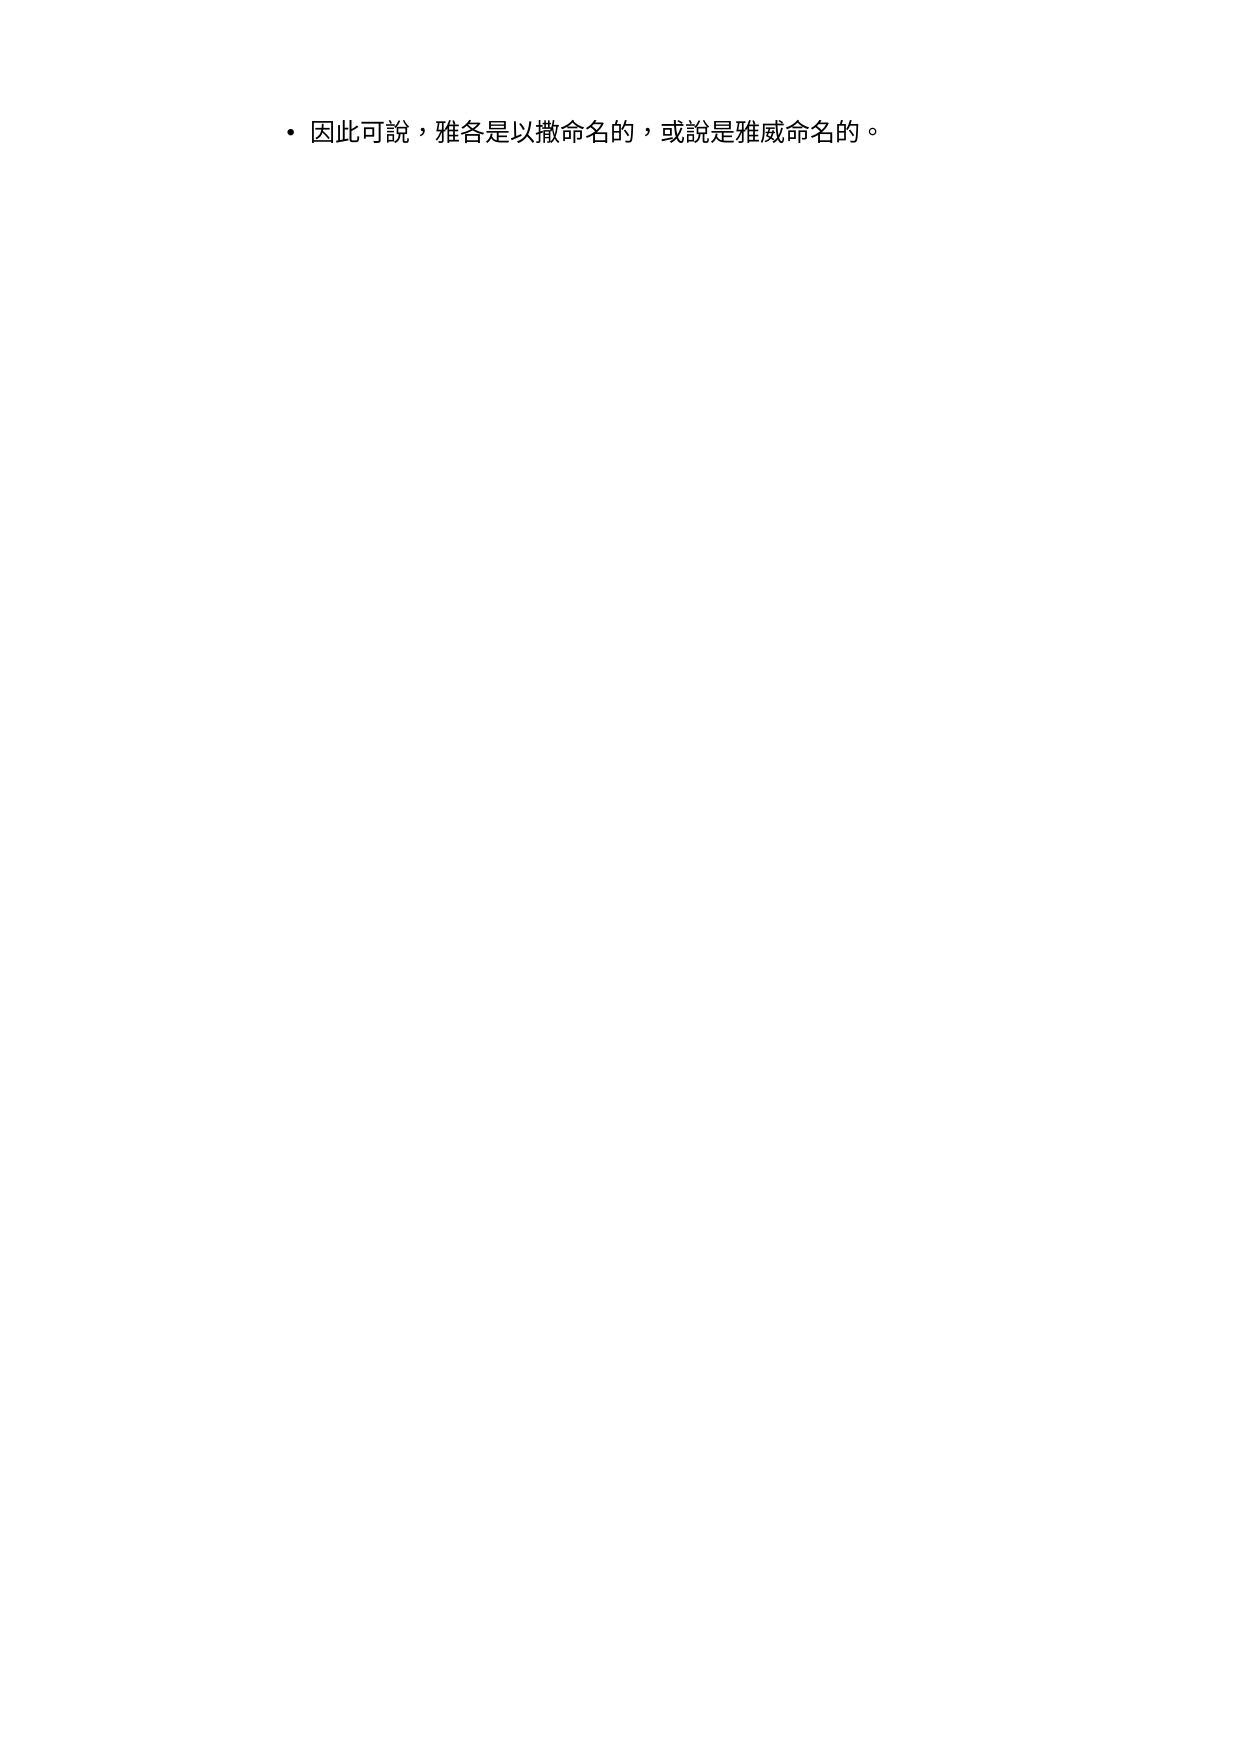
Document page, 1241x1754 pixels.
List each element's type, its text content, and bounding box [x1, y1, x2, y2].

list 因此可說，雅各是以撒命名的，或說是雅威命名的。 [295, 118, 1122, 147]
